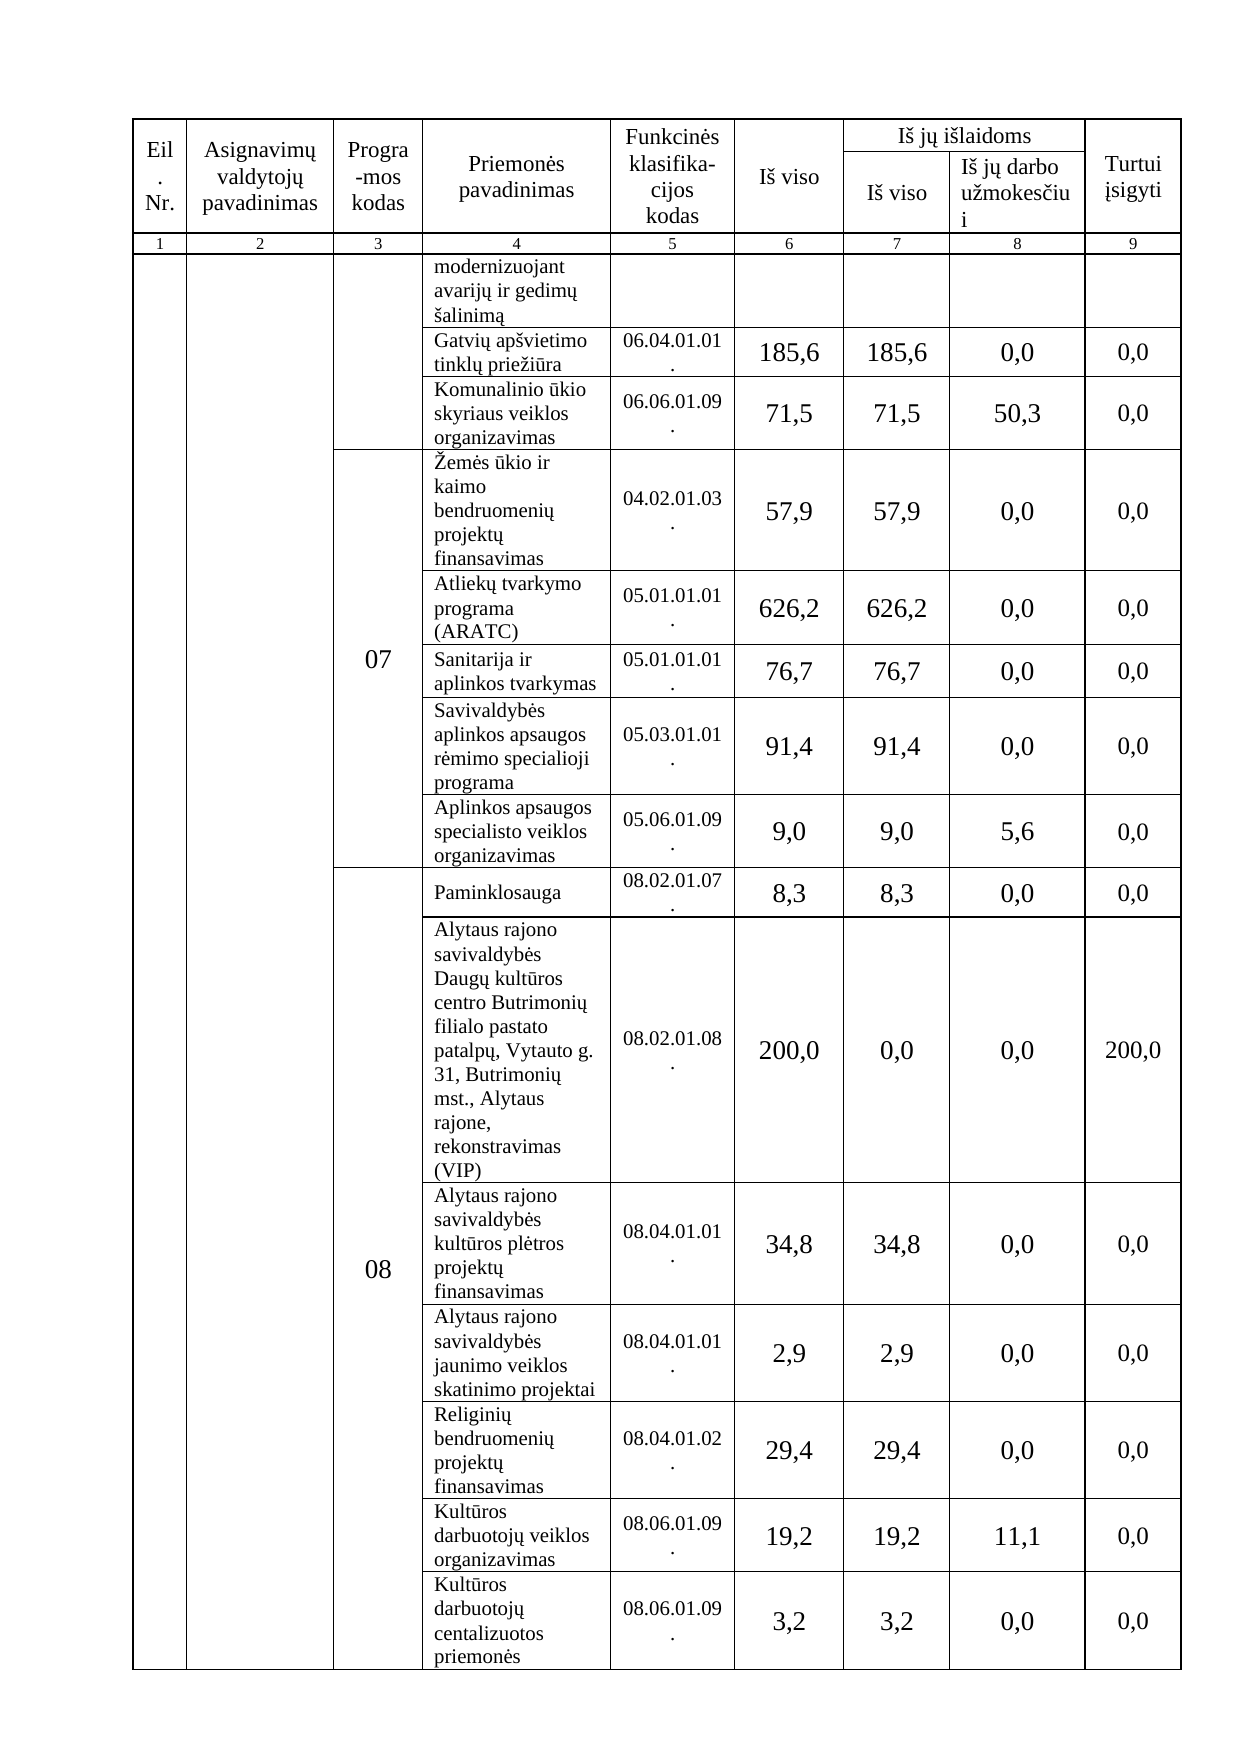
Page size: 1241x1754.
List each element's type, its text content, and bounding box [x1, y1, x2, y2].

table_cell 76,7 [735, 645, 843, 697]
table_cell 0,0 [950, 868, 1084, 916]
table_cell Atliekų tvarkymo programa (ARATC) [423, 571, 610, 643]
table_cell Gatvių apšvietimo tinklų priežiūra [423, 328, 610, 376]
table_cell 0,0 [1086, 450, 1180, 570]
table_cell [735, 255, 843, 327]
table_cell 0,0 [1086, 1499, 1180, 1571]
table_cell 06.04.01.01. [611, 328, 734, 376]
table_cell 29,4 [844, 1402, 949, 1498]
table_cell 0,0 [1086, 571, 1180, 643]
table_cell 200,0 [735, 918, 843, 1182]
table_cell Kultūros darbuotojų centalizuotos priemonės [423, 1572, 610, 1668]
table_cell 0,0 [950, 328, 1084, 376]
table_cell Savivaldybės aplinkos apsaugos rėmimo specialioji programa [423, 698, 610, 794]
table_cell 19,2 [735, 1499, 843, 1571]
table_cell 0,0 [950, 1572, 1084, 1668]
table_header Funkcinės klasifika-cijos kodas [611, 120, 734, 232]
table_cell 0,0 [1086, 645, 1180, 697]
table_cell 0,0 [950, 1402, 1084, 1498]
table_header Iš jų išlaidoms [844, 120, 1084, 151]
table_cell Alytaus rajono savivaldybės jaunimo veiklos skatinimo projektai [423, 1305, 610, 1401]
table_cell 626,2 [735, 571, 843, 643]
table_cell 71,5 [844, 377, 949, 449]
table_cell 0,0 [950, 450, 1084, 570]
table_cell 05.06.01.09. [611, 795, 734, 867]
table_header Iš viso [735, 120, 843, 232]
table_cell 8,3 [735, 868, 843, 916]
table_cell 57,9 [735, 450, 843, 570]
table_cell 11,1 [950, 1499, 1084, 1571]
table_cell 08.06.01.09. [611, 1572, 734, 1668]
table_cell 04.02.01.03. [611, 450, 734, 570]
table_cell 05.01.01.01. [611, 571, 734, 643]
table_header Priemonės pavadinimas [423, 120, 610, 232]
table_cell Komunalinio ūkio skyriaus veiklos organizavimas [423, 377, 610, 449]
table_cell 8 [950, 234, 1084, 253]
table_cell 0,0 [1086, 1305, 1180, 1401]
table_cell 7 [844, 234, 949, 253]
table_cell 08.04.01.01. [611, 1305, 734, 1401]
table_cell 9,0 [844, 795, 949, 867]
table_cell 200,0 [1086, 918, 1180, 1182]
table_cell 9,0 [735, 795, 843, 867]
table_cell 0,0 [950, 571, 1084, 643]
table_cell 0,0 [950, 918, 1084, 1182]
table_cell 626,2 [844, 571, 949, 643]
table_header Progra-mos kodas [334, 120, 422, 232]
table_cell 3,2 [844, 1572, 949, 1668]
table_cell 0,0 [950, 698, 1084, 794]
table_cell 0,0 [1086, 868, 1180, 916]
table_cell 76,7 [844, 645, 949, 697]
table_cell 1 [134, 234, 186, 253]
table_cell 0,0 [1086, 795, 1180, 867]
table_cell 0,0 [950, 645, 1084, 697]
table_cell Alytaus rajono savivaldybės Daugų kultūros centro Butrimonių filialo pastato patalpų, Vytauto g. 31, Butrimonių mst., Alytaus rajone, rekonstravimas (VIP) [423, 918, 610, 1182]
table_cell Iš jų darbo užmokesčiui [950, 152, 1084, 232]
table_cell 05.03.01.01. [611, 698, 734, 794]
table_cell [334, 255, 422, 449]
table_cell 08.04.01.01. [611, 1183, 734, 1303]
table_cell 91,4 [844, 698, 949, 794]
table_cell 3 [334, 234, 422, 253]
table_header Asignavimų valdytojų pavadinimas [187, 120, 333, 232]
table_cell 0,0 [950, 1183, 1084, 1303]
table_cell 07 [334, 450, 422, 867]
table_cell 0,0 [1086, 1402, 1180, 1498]
table_cell 0,0 [1086, 1572, 1180, 1668]
table_cell 5 [611, 234, 734, 253]
table_cell 34,8 [735, 1183, 843, 1303]
table_cell modernizuojant avarijų ir gedimų šalinimą [423, 255, 610, 327]
table_cell 185,6 [844, 328, 949, 376]
table_cell 2,9 [844, 1305, 949, 1401]
table_cell Žemės ūkio ir kaimo bendruomenių projektų finansavimas [423, 450, 610, 570]
table_cell 29,4 [735, 1402, 843, 1498]
table_header Eil. Nr. [134, 120, 186, 232]
table_cell Religinių bendruomenių projektų finansavimas [423, 1402, 610, 1498]
table_cell 0,0 [1086, 1183, 1180, 1303]
table_cell Iš viso [844, 152, 949, 232]
table_cell 57,9 [844, 450, 949, 570]
table_cell 2 [187, 234, 333, 253]
table_cell 19,2 [844, 1499, 949, 1571]
table_cell 3,2 [735, 1572, 843, 1668]
table_cell Sanitarija ir aplinkos tvarkymas [423, 645, 610, 697]
table_cell [844, 255, 949, 327]
table_cell 0,0 [1086, 698, 1180, 794]
table_cell 50,3 [950, 377, 1084, 449]
table_cell 08.02.01.07. [611, 868, 734, 916]
table_cell 0,0 [1086, 377, 1180, 449]
table_cell [187, 255, 333, 1668]
table_cell 34,8 [844, 1183, 949, 1303]
table_cell Aplinkos apsaugos specialisto veiklos organizavimas [423, 795, 610, 867]
table_cell 71,5 [735, 377, 843, 449]
table_cell Paminklosauga [423, 868, 610, 916]
table_cell 08 [334, 868, 422, 1668]
table_cell 2,9 [735, 1305, 843, 1401]
table_cell 91,4 [735, 698, 843, 794]
table_cell 05.01.01.01. [611, 645, 734, 697]
table_cell 4 [423, 234, 610, 253]
table_cell 8,3 [844, 868, 949, 916]
table_cell 08.04.01.02. [611, 1402, 734, 1498]
table_cell 9 [1086, 234, 1180, 253]
table_cell [611, 255, 734, 327]
table_cell 0,0 [950, 1305, 1084, 1401]
table_cell [134, 255, 186, 1668]
table_cell 08.06.01.09. [611, 1499, 734, 1571]
table_cell 185,6 [735, 328, 843, 376]
table_cell 06.06.01.09. [611, 377, 734, 449]
table_cell Alytaus rajono savivaldybės kultūros plėtros projektų finansavimas [423, 1183, 610, 1303]
table_cell [950, 255, 1084, 327]
table_cell 0,0 [1086, 328, 1180, 376]
table_header Turtui įsigyti [1086, 120, 1180, 232]
table_cell 08.02.01.08. [611, 918, 734, 1182]
table_cell 5,6 [950, 795, 1084, 867]
table_cell 0,0 [844, 918, 949, 1182]
table_cell Kultūros darbuotojų veiklos organizavimas [423, 1499, 610, 1571]
table_cell 6 [735, 234, 843, 253]
table_cell [1086, 255, 1180, 327]
